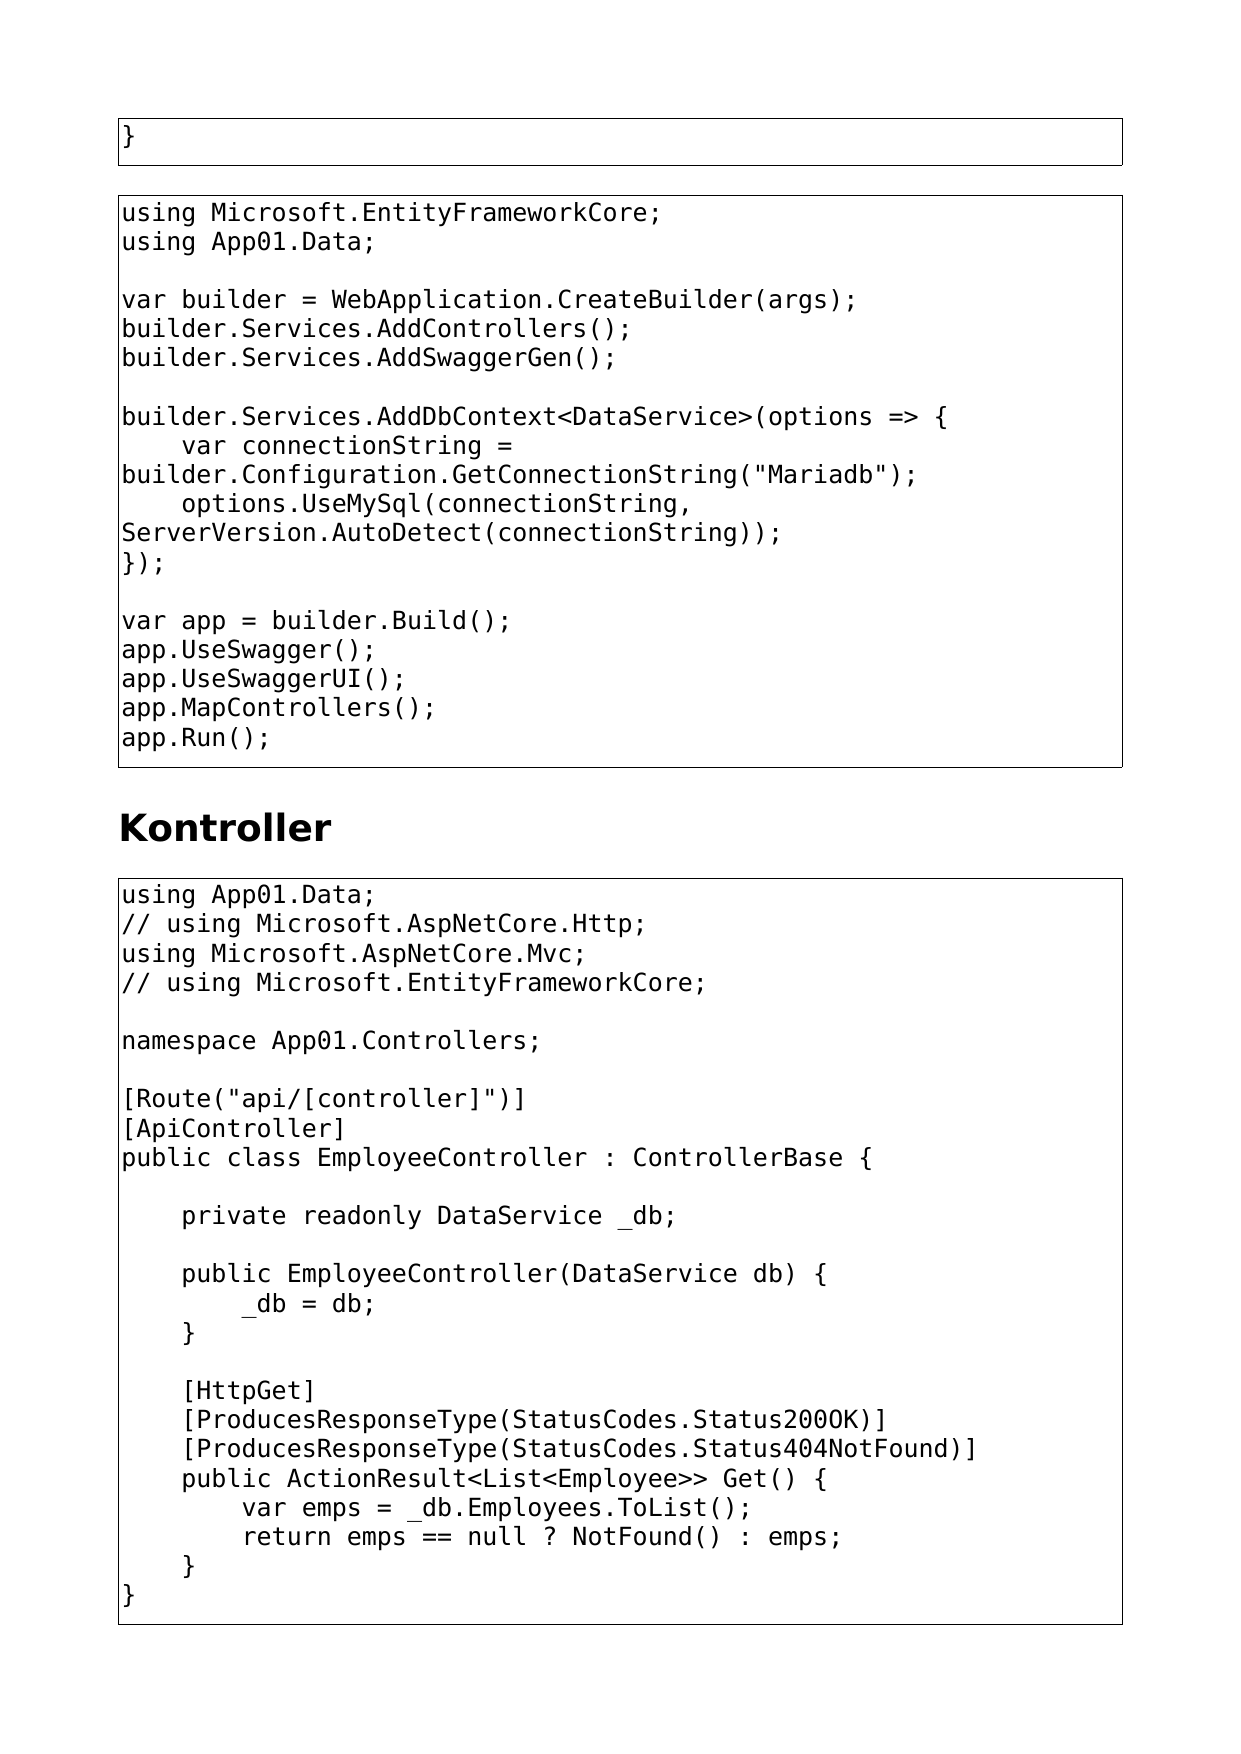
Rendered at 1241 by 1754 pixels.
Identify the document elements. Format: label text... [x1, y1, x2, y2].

subtitle Kontroller [118, 806, 1122, 850]
table_header using App01.Data; // using Microsoft.AspNetCore.Http; using Microsoft.AspNetCore.Mvc; // using Microsoft.EntityFrameworkCore; namespace App01.Controllers; [Route("api/[controller]")] [ApiController] public class EmployeeController : ControllerBase { private readonly DataService _db; public EmployeeController(DataService db) { _db = db; } [HttpGet] [ProducesResponseType(StatusCodes.Status200OK)] [ProducesResponseType(StatusCodes.Status404NotFound)] public ActionResult<List<Employee>> Get() { var emps = _db.Employees.ToList(); return emps == null ? NotFound() : emps; } } [119, 879, 1122, 1624]
table_header } [119, 119, 1122, 165]
table_header using Microsoft.EntityFrameworkCore; using App01.Data; var builder = WebApplication.CreateBuilder(args); builder.Services.AddControllers(); builder.Services.AddSwaggerGen(); builder.Services.AddDbContext<DataService>(options => { var connectionString = builder.Configuration.GetConnectionString("Mariadb"); options.UseMySql(connectionString, ServerVersion.AutoDetect(connectionString)); }); var app = builder.Build(); app.UseSwagger(); app.UseSwaggerUI(); app.MapControllers(); app.Run(); [119, 196, 1122, 767]
